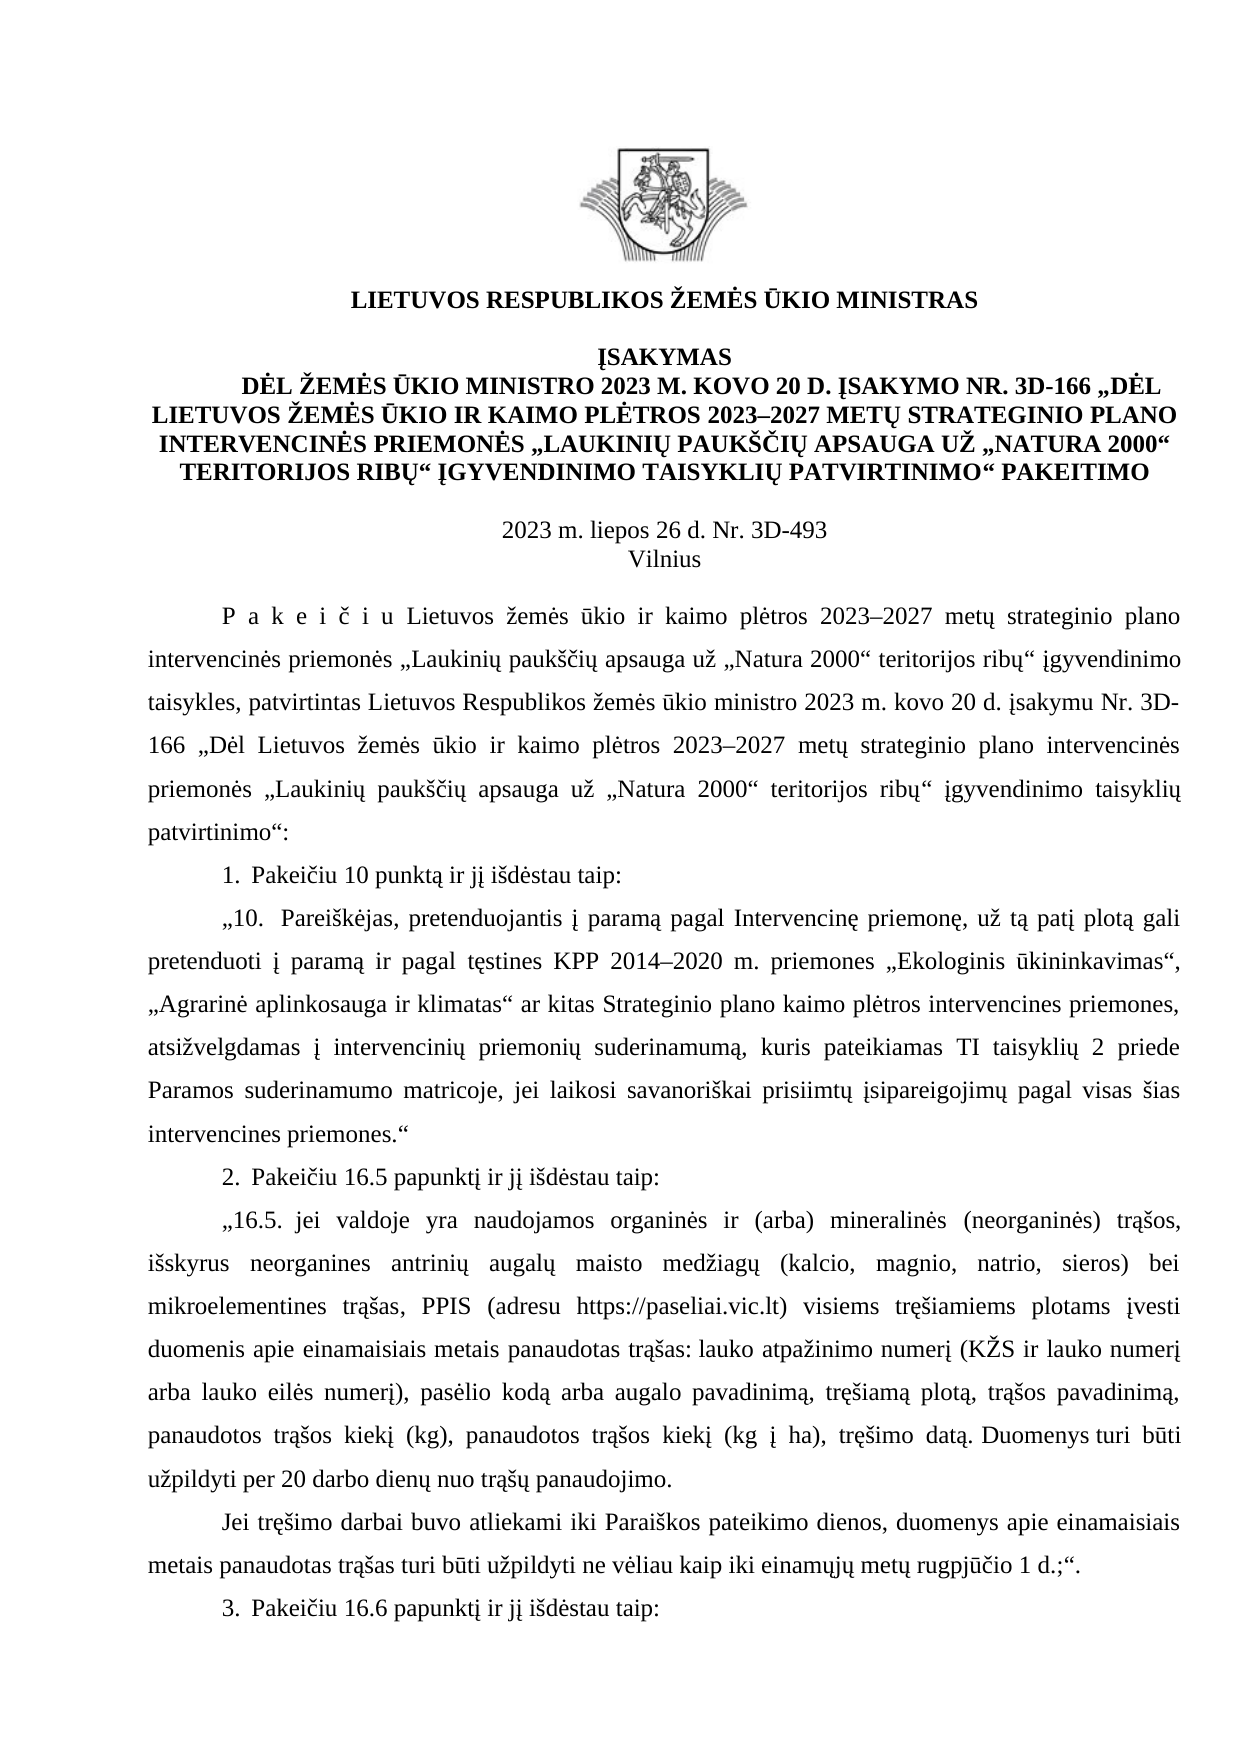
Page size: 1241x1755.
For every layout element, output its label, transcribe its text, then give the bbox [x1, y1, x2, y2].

text Jei tręšimo darbai buvo atliekami iki Paraiškos pateikimo dienos, duomenys apie einamaisiais metais panaudotas trąšas turi būti užpildyti ne vėliau kaip iki einamųjų metų rugpjūčio 1 d.;“. [148, 1507, 1181, 1579]
text ĮSAKYMAS [148, 342, 1181, 371]
text 3. Pakeičiu 16.6 papunktį ir jį išdėstau taip: [148, 1593, 1181, 1622]
text 1. Pakeičiu 10 punktą ir jį išdėstau taip: [148, 860, 1181, 889]
text P a k e i č i u Lietuvos žemės ūkio ir kaimo plėtros 2023–2027 metų strateginio plano intervencinės priemonės „Laukinių paukščių apsauga už „Natura 2000“ teritorijos ribų“ įgyvendinimo taisykles, patvirtintas Lietuvos Respublikos žemės ūkio ministro 2023 m. kovo 20 d. įsakymu Nr. 3D-166 „Dėl Lietuvos žemės ūkio ir kaimo plėtros 2023–2027 metų strateginio plano intervencinės priemonės „Laukinių paukščių apsauga už „Natura 2000“ teritorijos ribų“ įgyvendinimo taisyklių patvirtinimo“: [148, 601, 1181, 846]
text 2. Pakeičiu 16.5 papunktį ir jį išdėstau taip: [148, 1162, 1181, 1191]
text Vilnius [148, 544, 1181, 572]
text 2023 m. liepos 26 d. Nr. 3D-493 [148, 515, 1181, 544]
text LIETUVOS RESPUBLIKOS ŽEMĖS ŪKIO MINISTRAS [148, 285, 1181, 314]
text Dėl žemės ūkio ministro 2023 m. KOVO 20 d. įsakymo nr. 3d-166 „DĖL LIETUVOS ŽEMĖS ŪKIO IR Kaimo plėtros 2023–2027 mETŲ STRATEGINIO PLANO INTERVENCINĖS priemoNĖS „LAUKINIŲ PAUKŠČIŲ APSAUGA UŽ „NATURA 2000“ TERITORIJOS RIBŲ“ ĮGYVENDINIMO TAISYKLIŲ PATVIRTINIMO“ pakeitimo [148, 371, 1181, 486]
text „16.5. jei valdoje yra naudojamos organinės ir (arba) mineralinės (neorganinės) trąšos, išskyrus neorganines antrinių augalų maisto medžiagų (kalcio, magnio, natrio, sieros) bei mikroelementines trąšas, PPIS (adresu https://paseliai.vic.lt) visiems tręšiamiems plotams įvesti duomenis apie einamaisiais metais panaudotas trąšas: lauko atpažinimo numerį (KŽS ir lauko numerį arba lauko eilės numerį), pasėlio kodą arba augalo pavadinimą, tręšiamą plotą, trąšos pavadinimą, panaudotos trąšos kiekį (kg), panaudotos trąšos kiekį (kg į ha), tręšimo datą. Duomenys turi būti užpildyti per 20 darbo dienų nuo trąšų panaudojimo. [148, 1205, 1181, 1492]
text „10. Pareiškėjas, pretenduojantis į paramą pagal Intervencinę priemonę, už tą patį plotą gali pretenduoti į paramą ir pagal tęstines KPP 2014–2020 m. priemones „Ekologinis ūkininkavimas“, „Agrarinė aplinkosauga ir klimatas“ ar kitas Strateginio plano kaimo plėtros intervencines priemones, atsižvelgdamas į intervencinių priemonių suderinamumą, kuris pateikiamas TI taisyklių 2 priede Paramos suderinamumo matricoje, jei laikosi savanoriškai prisiimtų įsipareigojimų pagal visas šias intervencines priemones.“ [148, 903, 1181, 1147]
